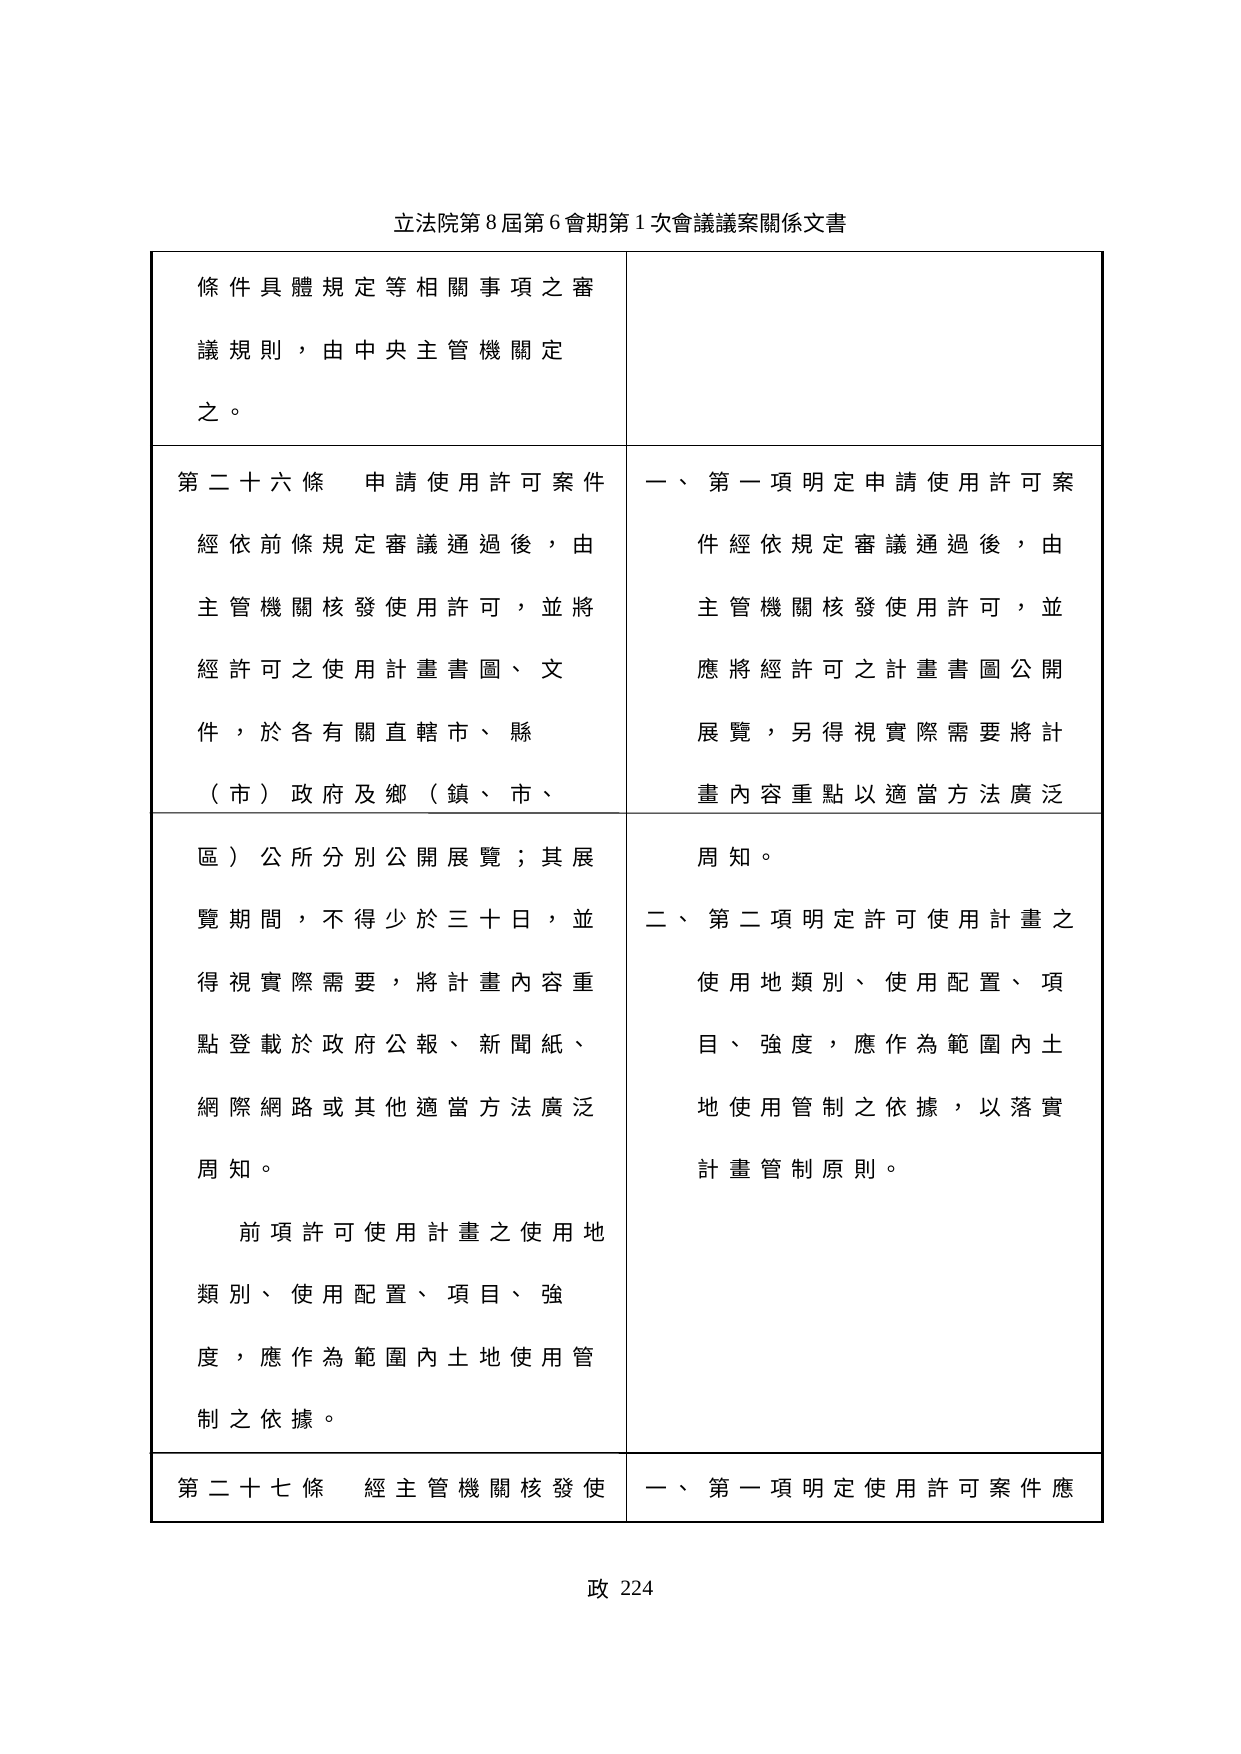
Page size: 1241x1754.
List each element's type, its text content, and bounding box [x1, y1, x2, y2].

table_cell 周知。 二、第二項明定許可使用計畫之使用地類別、使用配置、項目、強度，應作為範圍內土地使用管制之依據，以落實計畫管制原則。 [627, 814, 1101, 1452]
table_cell 一、第一項明定申請使用許可案件經依規定審議通過後，由主管機關核發使用許可，並應將經許可之計畫書圖公開展覽，另得視實際需要將計畫內容重點以適當方法廣泛 [627, 446, 1101, 812]
table_cell 第二十七條 經主管機關核發使 [153, 1454, 626, 1521]
table_cell 區）公所分別公開展覽；其展覽期間，不得少於三十日，並得視實際需要，將計畫內容重點登載於政府公報、新聞紙、網際網路或其他適當方法廣泛周知。 前項許可使用計畫之使用地類別、使用配置、項目、強度，應作為範圍內土地使用管制之依據。 [153, 814, 626, 1452]
table_cell 條件具體規定等相關事項之審議規則，由中央主管機關定之。 [153, 252, 626, 445]
table_cell 第二十六條 申請使用許可案件經依前條規定審議通過後，由主管機關核發使用許可，並將經許可之使用計畫書圖、文件，於各有關直轄市、縣（市）政府及鄉（鎮、市、 [153, 446, 626, 812]
table_cell 一、第一項明定使用許可案件應 [627, 1454, 1101, 1521]
table_cell [627, 252, 1101, 445]
